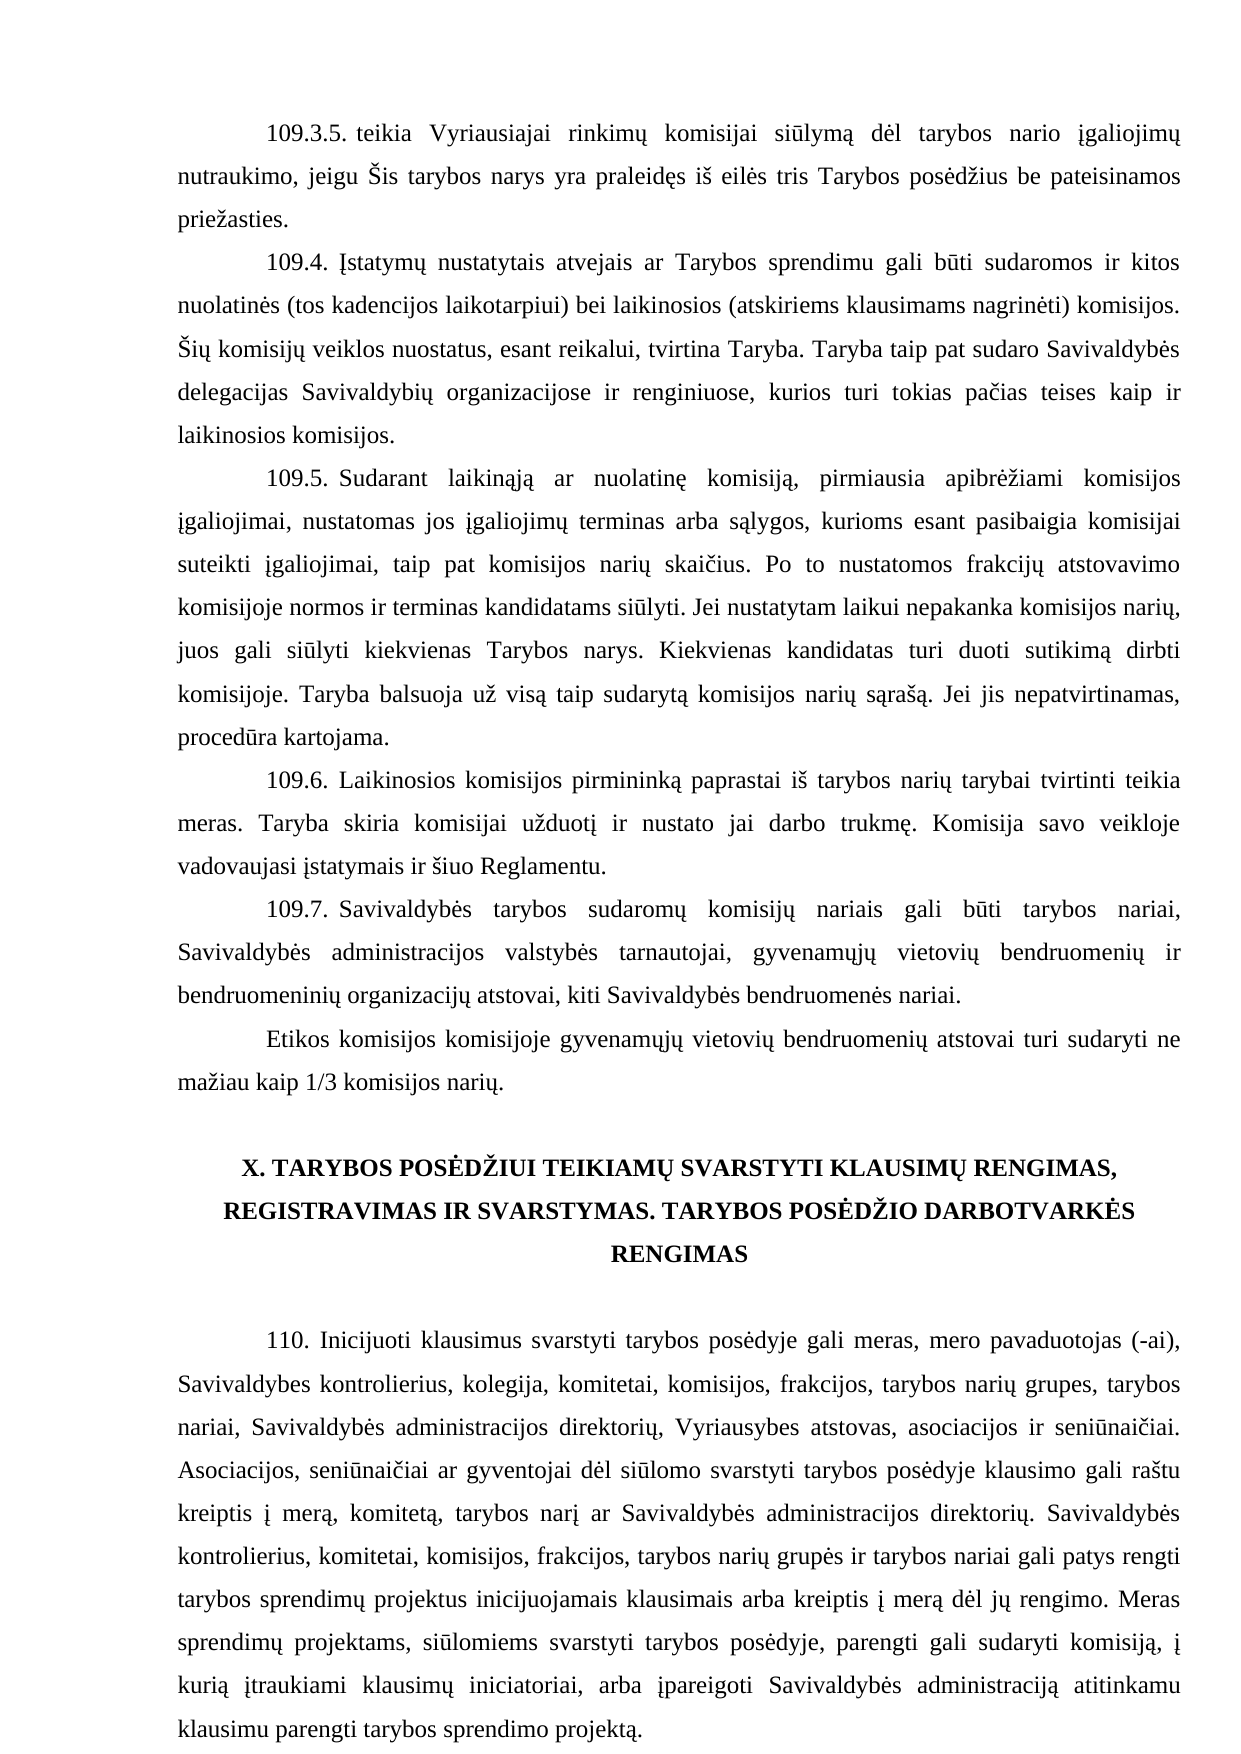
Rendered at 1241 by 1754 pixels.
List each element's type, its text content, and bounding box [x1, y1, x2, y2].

text 109.7. Savivaldybės tarybos sudaromų komisijų nariais gali būti tarybos nariai, Savivaldybės administracijos valstybės tarnautojai, gyvenamųjų vietovių bendruomenių ir bendruomeninių organizacijų atstovai, kiti Savivaldybės bendruomenės nariai. [177, 894, 1181, 1009]
text X. TARYBOS POSĖDŽIUI TEIKIAMŲ SVARSTYTI KLAUSIMŲ RENGIMAS, REGISTRAVIMAS IR SVARSTYMAS. TARYBOS POSĖDŽIO DARBOTVARKĖS RENGIMAS [177, 1153, 1181, 1268]
text 109.4. Įstatymų nustatytais atvejais ar Tarybos sprendimu gali būti sudaromos ir kitos nuolatinės (tos kadencijos laikotarpiui) bei laikinosios (atskiriems klausimams nagrinėti) komisijos. Šių komisijų veiklos nuostatus, esant reikalui, tvirtina Taryba. Taryba taip pat sudaro Savivaldybės delegacijas Savivaldybių organizacijose ir renginiuose, kurios turi tokias pačias teises kaip ir laikinosios komisijos. [177, 247, 1181, 449]
text 109.6. Laikinosios komisijos pirmininką paprastai iš tarybos narių tarybai tvirtinti teikia meras. Taryba skiria komisijai užduotį ir nustato jai darbo trukmę. Komisija savo veikloje vadovaujasi įstatymais ir šiuo Reglamentu. [177, 765, 1181, 880]
text Etikos komisijos komisijoje gyvenamųjų vietovių bendruomenių atstovai turi sudaryti ne mažiau kaip 1/3 komisijos narių. [177, 1024, 1181, 1096]
text 110. Inicijuoti klausimus svarstyti tarybos posėdyje gali meras, mero pavaduotojas (-ai), Savivaldybes kontrolierius, kolegija, komitetai, komisijos, frakcijos, tarybos narių grupes, tarybos nariai, Savivaldybės administracijos direktorių, Vyriausybes atstovas, asociacijos ir seniūnaičiai. Asociacijos, seniūnaičiai ar gyventojai dėl siūlomo svarstyti tarybos posėdyje klausimo gali raštu kreiptis į merą, komitetą, tarybos narį ar Savivaldybės administracijos direktorių. Savivaldybės kontrolierius, komitetai, komisijos, frakcijos, tarybos narių grupės ir tarybos nariai gali patys rengti tarybos sprendimų projektus inicijuojamais klausimais arba kreiptis į merą dėl jų rengimo. Meras sprendimų projektams, siūlomiems svarstyti tarybos posėdyje, parengti gali sudaryti komisiją, į kurią įtraukiami klausimų iniciatoriai, arba įpareigoti Savivaldybės administraciją atitinkamu klausimu parengti tarybos sprendimo projektą. [177, 1326, 1181, 1742]
text 109.3.5. teikia Vyriausiajai rinkimų komisijai siūlymą dėl tarybos nario įgaliojimų nutraukimo, jeigu Šis tarybos narys yra praleidęs iš eilės tris Tarybos posėdžius be pateisinamos priežasties. [177, 118, 1181, 233]
text 109.5. Sudarant laikinąją ar nuolatinę komisiją, pirmiausia apibrėžiami komisijos įgaliojimai, nustatomas jos įgaliojimų terminas arba sąlygos, kurioms esant pasibaigia komisijai suteikti įgaliojimai, taip pat komisijos narių skaičius. Po to nustatomos frakcijų atstovavimo komisijoje normos ir terminas kandidatams siūlyti. Jei nustatytam laikui nepakanka komisijos narių, juos gali siūlyti kiekvienas Tarybos narys. Kiekvienas kandidatas turi duoti sutikimą dirbti komisijoje. Taryba balsuoja už visą taip sudarytą komisijos narių sąrašą. Jei jis nepatvirtinamas, procedūra kartojama. [177, 463, 1181, 751]
